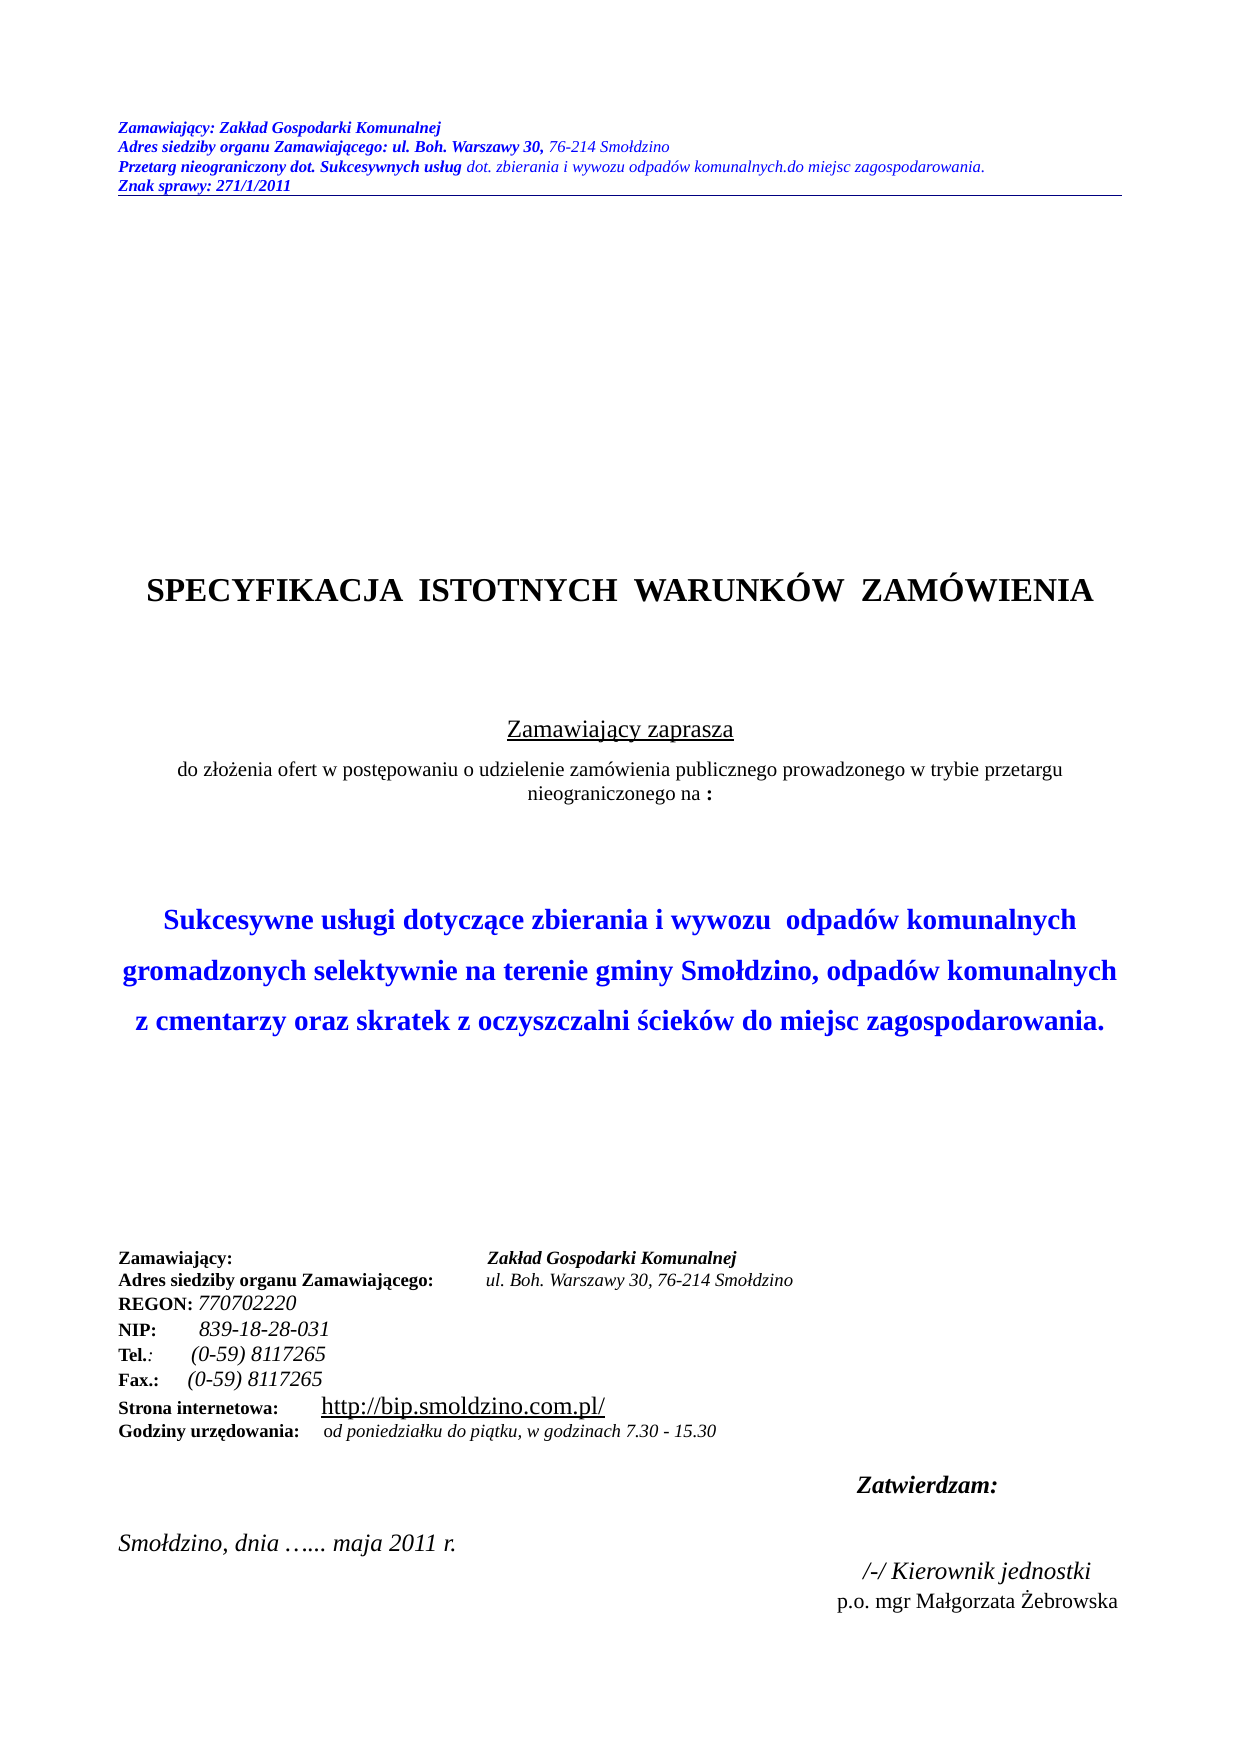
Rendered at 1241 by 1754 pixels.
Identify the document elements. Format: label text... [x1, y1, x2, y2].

text /-/ Kierownik jednostki [118, 1556, 1122, 1585]
text Smołdzino, dnia …... maja 2011 r. [118, 1528, 1122, 1556]
text Sukcesywne usługi dotyczące zbierania i wywozu odpadów komunalnych gromadzonych selektywnie na terenie gminy Smołdzino, odpadów komunalnych z cmentarzy oraz skratek z oczyszczalni ścieków do miejsc zagospodarowania. [118, 902, 1122, 1036]
subtitle SPECYFIKACJA ISTOTNYCH WARUNKÓW ZAMÓWIENIA [118, 570, 1122, 609]
subtitle do złożenia ofert w postępowaniu o udzielenie zamówienia publicznego prowadzonego w trybie przetargu nieograniczonego na : [118, 757, 1122, 805]
text Godziny urzędowania: od poniedziałku do piątku, w godzinach 7.30 - 15.30 [118, 1420, 1122, 1441]
text NIP: 839-18-28-031 [118, 1316, 1122, 1341]
text Strona internetowa: http://bip.smoldzino.com.pl/ [118, 1391, 1122, 1420]
text p.o. mgr Małgorzata Żebrowska [118, 1585, 1122, 1614]
text Zatwierdzam: [118, 1470, 1122, 1499]
text Zamawiający: Zakład Gospodarki Komunalnej [118, 1247, 1122, 1269]
text Tel.: (0-59) 8117265 [118, 1341, 1122, 1366]
subtitle Zamawiający zaprasza [118, 714, 1122, 743]
text Fax.: (0-59) 8117265 [118, 1366, 1122, 1391]
text Adres siedziby organu Zamawiającego: ul. Boh. Warszawy 30, 76-214 Smołdzino [118, 1269, 1122, 1290]
text REGON: 770702220 [118, 1290, 1122, 1316]
